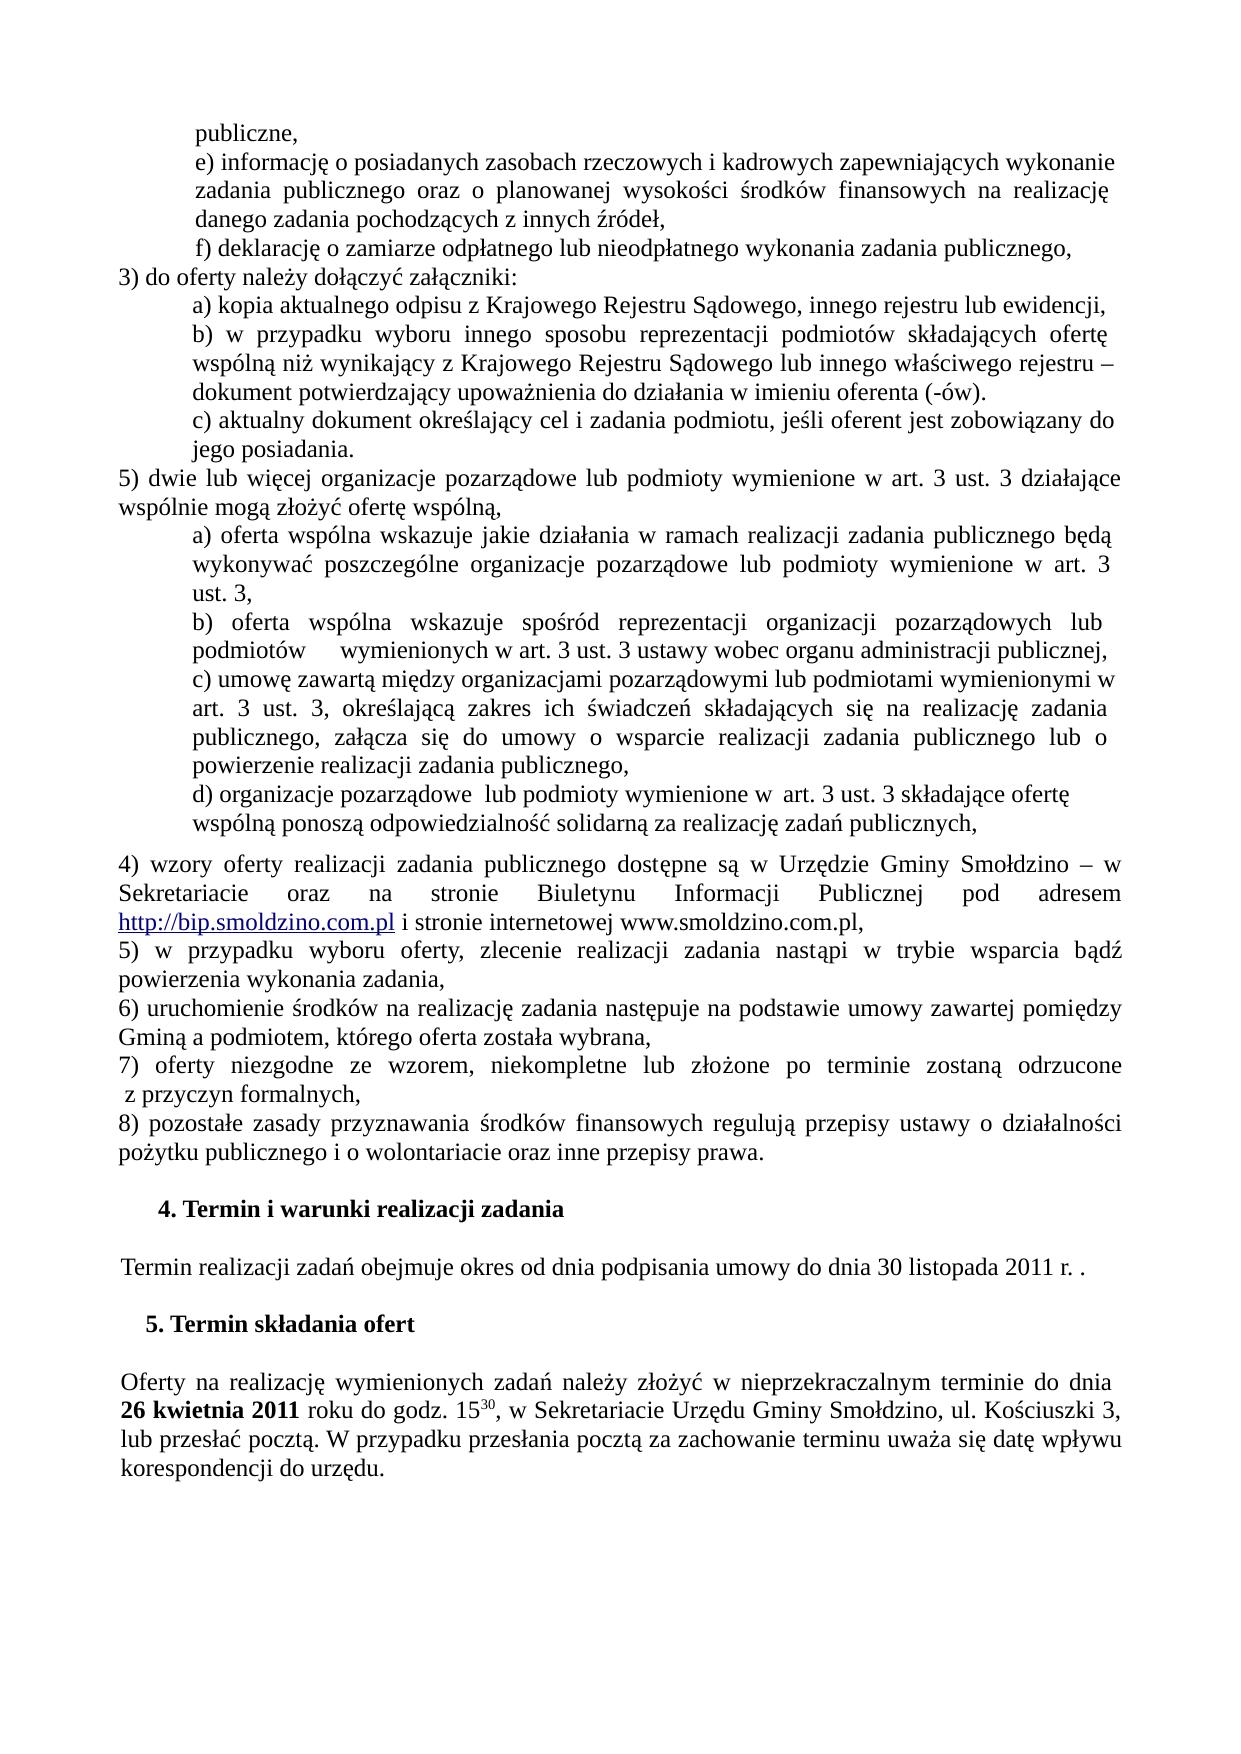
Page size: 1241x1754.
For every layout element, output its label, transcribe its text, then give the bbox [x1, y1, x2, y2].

text publiczne, [121, 118, 1122, 147]
text b) oferta wspólna wskazuje spośród reprezentacji organizacji pozarządowych lub podmiotów wymienionych w art. 3 ust. 3 ustawy wobec organu administracji publicznej, [118, 607, 1122, 664]
text 5) dwie lub więcej organizacje pozarządowe lub podmioty wymienione w art. 3 ust. 3 działające wspólnie mogą złożyć ofertę wspólną, [118, 463, 1122, 521]
list 4. Termin i warunki realizacji zadania [120, 1194, 1122, 1223]
list 5. Termin składania ofert [120, 1309, 1122, 1338]
text f) deklarację o zamiarze odpłatnego lub nieodpłatnego wykonania zadania publicznego, [121, 233, 1122, 262]
text 5) w przypadku wyboru oferty, zlecenie realizacji zadania nastąpi w trybie wsparcia bądź powierzenia wykonania zadania, [118, 936, 1122, 993]
text 6) uruchomienie środków na realizację zadania następuje na podstawie umowy zawartej pomiędzy Gminą a podmiotem, którego oferta została wybrana, [118, 993, 1122, 1051]
text 4) wzory oferty realizacji zadania publicznego dostępne są w Urzędzie Gminy Smołdzino – w Sekretariacie oraz na stronie Biuletynu Informacji Publicznej pod adresem http://bip.smoldzino.com.pl i stronie internetowej www.smoldzino.com.pl, [118, 849, 1122, 936]
text 8) pozostałe zasady przyznawania środków finansowych regulują przepisy ustawy o działalności pożytku publicznego i o wolontariacie oraz inne przepisy prawa. [118, 1108, 1122, 1166]
text 7) oferty niezgodne ze wzorem, niekompletne lub złożone po terminie zostaną odrzucone z przyczyn formalnych, [118, 1051, 1122, 1108]
text 3) do oferty należy dołączyć załączniki: [118, 262, 1122, 291]
text e) informację o posiadanych zasobach rzeczowych i kadrowych zapewniających wykonanie zadania publicznego oraz o planowanej wysokości środków finansowych na realizację danego zadania pochodzących z innych źródeł, [121, 147, 1122, 233]
list Oferty na realizację wymienionych zadań należy złożyć w nieprzekraczalnym terminie do dnia 26 kwietnia 2011 roku do godz. 1530, w Sekretariacie Urzędu Gminy Smołdzino, ul. Kościuszki 3, lub przesłać pocztą. W przypadku przesłania pocztą za zachowanie terminu uważa się datę wpływu korespondencji do urzędu. [120, 1367, 1122, 1482]
text a) oferta wspólna wskazuje jakie działania w ramach realizacji zadania publicznego będą wykonywać poszczególne organizacje pozarządowe lub podmioty wymienione w art. 3 ust. 3, [118, 521, 1122, 607]
text c) umowę zawartą między organizacjami pozarządowymi lub podmiotami wymienionymi w art. 3 ust. 3, określającą zakres ich świadczeń składających się na realizację zadania publicznego, załącza się do umowy o wsparcie realizacji zadania publicznego lub o powierzenie realizacji zadania publicznego, [118, 664, 1122, 779]
text d) organizacje pozarządowe lub podmioty wymienione w art. 3 ust. 3 składające ofertę wspólną ponoszą odpowiedzialność solidarną za realizację zadań publicznych, [118, 779, 1122, 837]
list Termin realizacji zadań obejmuje okres od dnia podpisania umowy do dnia 30 listopada 2011 r. . [120, 1252, 1122, 1281]
text b) w przypadku wyboru innego sposobu reprezentacji podmiotów składających ofertę wspólną niż wynikający z Krajowego Rejestru Sądowego lub innego właściwego rejestru – dokument potwierdzający upoważnienia do działania w imieniu oferenta (-ów). [118, 319, 1122, 406]
text c) aktualny dokument określający cel i zadania podmiotu, jeśli oferent jest zobowiązany do jego posiadania. [118, 406, 1122, 463]
text a) kopia aktualnego odpisu z Krajowego Rejestru Sądowego, innego rejestru lub ewidencji, [118, 291, 1122, 319]
